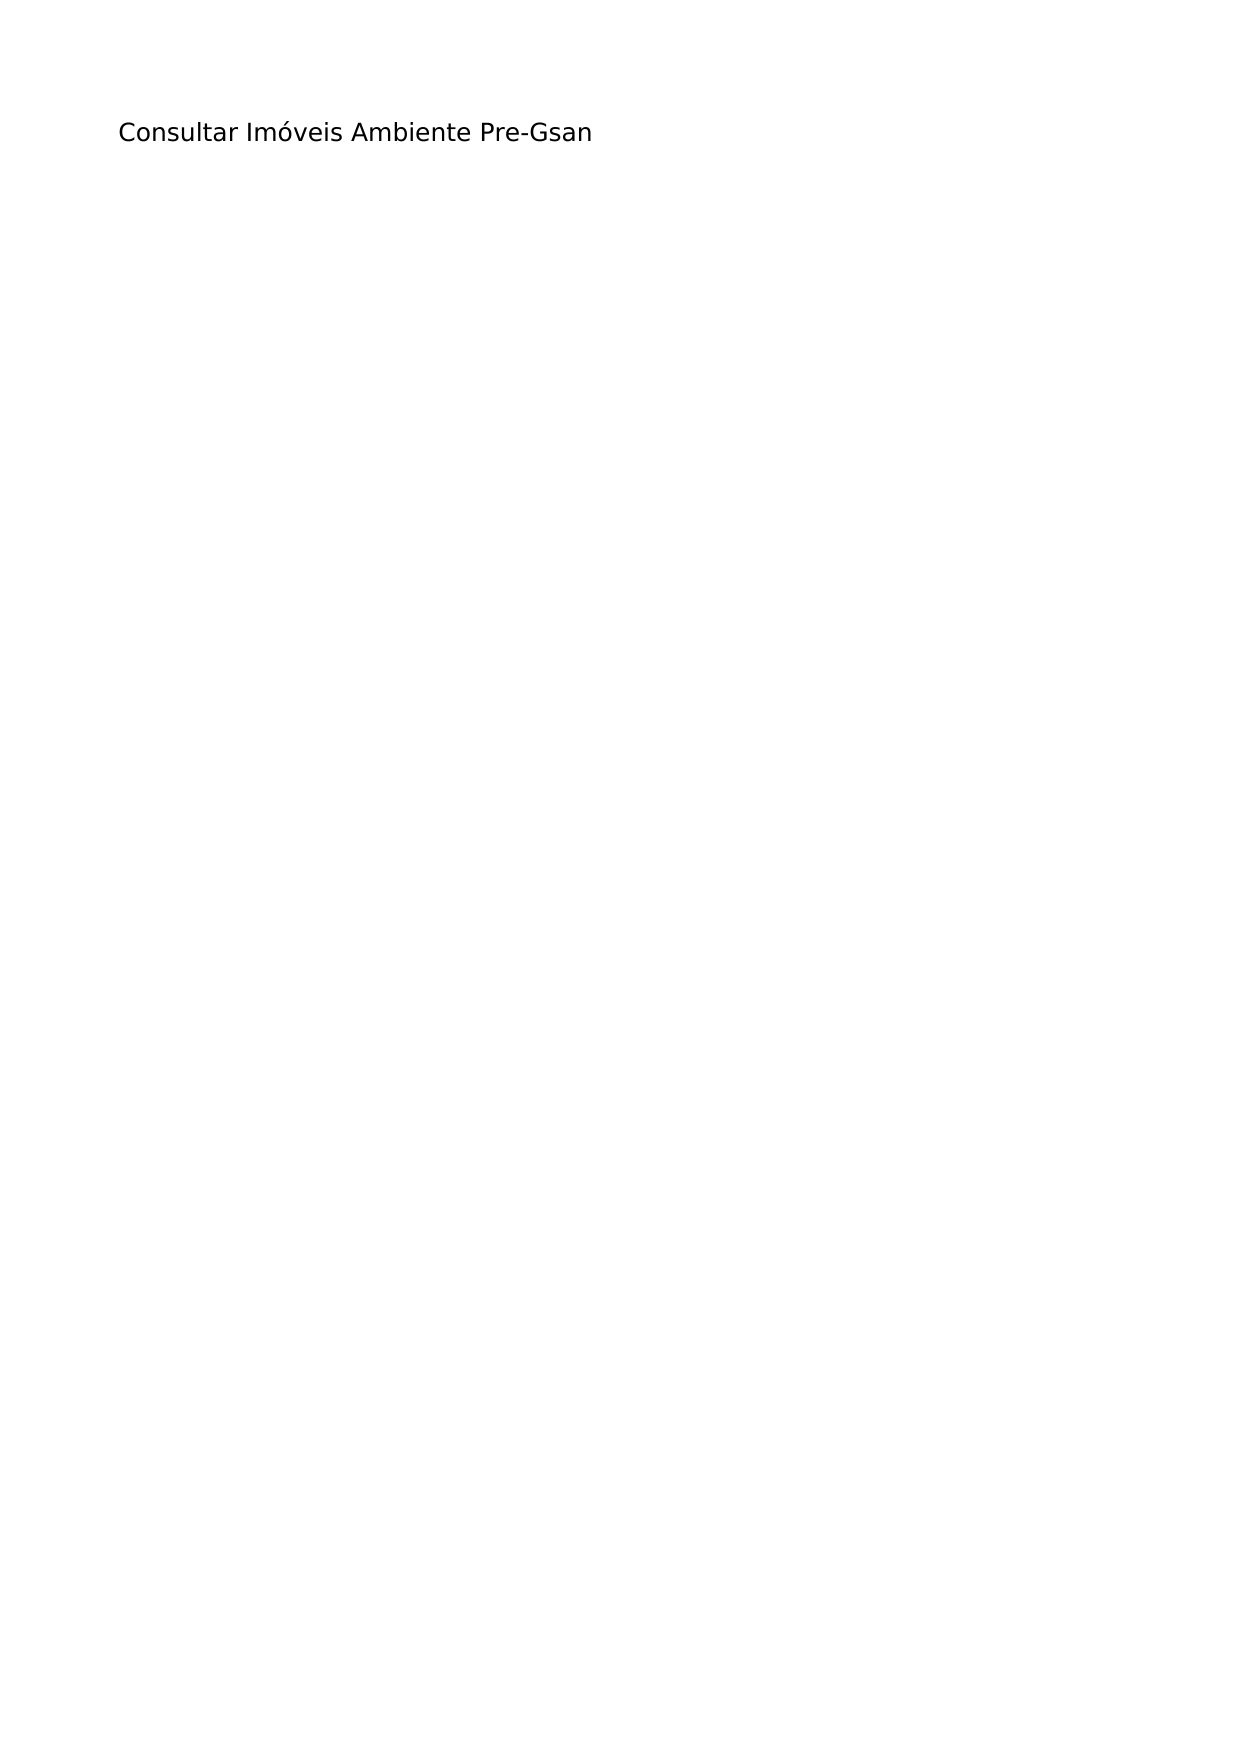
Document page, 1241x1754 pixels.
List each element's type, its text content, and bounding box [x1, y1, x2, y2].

text Consultar Imóveis Ambiente Pre-Gsan [118, 118, 1122, 147]
